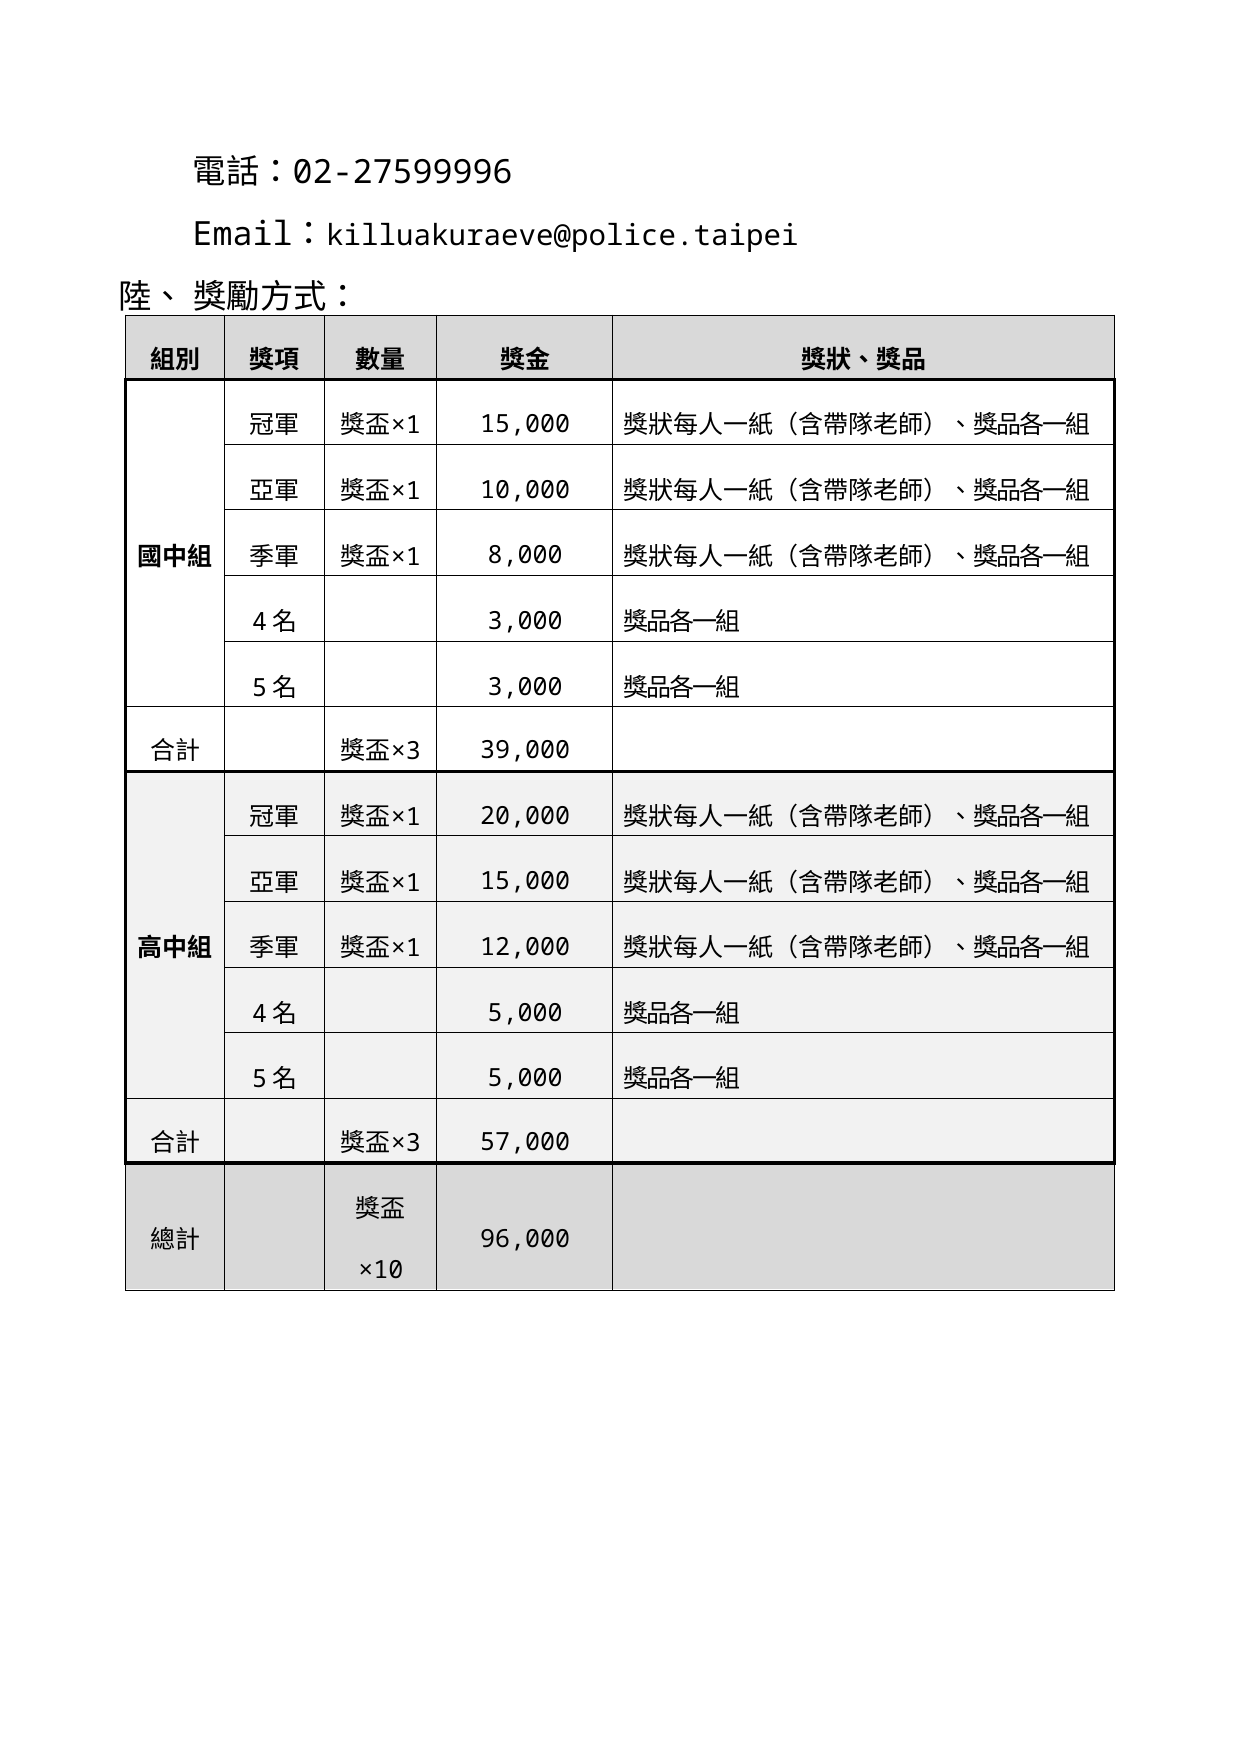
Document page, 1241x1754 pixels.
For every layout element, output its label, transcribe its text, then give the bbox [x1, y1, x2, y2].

table_cell 15,000 [437, 836, 612, 901]
table_cell [325, 968, 436, 1032]
table_cell 總計 [126, 1165, 224, 1289]
table_cell 獎盃×3 [325, 707, 436, 770]
table_header 獎金 [437, 316, 612, 378]
table_cell 獎盃×1 [325, 902, 436, 967]
table_cell 5,000 [437, 1033, 612, 1098]
table_header 獎狀、獎品 [613, 316, 1114, 378]
table_cell 8,000 [437, 510, 612, 575]
table_header 獎項 [225, 316, 324, 378]
table_cell 獎盃×1 [325, 773, 436, 835]
table_cell 獎盃×3 [325, 1099, 436, 1161]
table_cell 獎狀每人一紙（含帶隊老師）、獎品各一組 [613, 381, 1113, 444]
table_cell 季軍 [225, 902, 324, 967]
table_cell 3,000 [437, 576, 612, 641]
table_cell [225, 707, 324, 770]
table_cell 4名 [225, 576, 324, 641]
table_cell 合計 [127, 707, 224, 770]
table_cell 3,000 [437, 642, 612, 706]
table_cell [225, 1165, 324, 1289]
table_cell 96,000 [437, 1165, 612, 1289]
table_cell 高中組 [127, 773, 224, 1098]
table_cell 15,000 [437, 381, 612, 444]
table_cell 57,000 [437, 1099, 612, 1161]
table_cell 亞軍 [225, 836, 324, 901]
table_header 數量 [325, 316, 436, 378]
table_cell [325, 642, 436, 706]
table_cell 獎品各一組 [613, 642, 1113, 706]
table_cell 5名 [225, 642, 324, 706]
table_cell 獎盃×10 [325, 1165, 436, 1289]
table_cell 10,000 [437, 445, 612, 509]
list 獎勵方式： [118, 252, 1122, 314]
table_cell [613, 1165, 1114, 1289]
text Email：killuakuraeve@police.taipei [192, 189, 1122, 252]
table_cell 獎品各一組 [613, 968, 1113, 1032]
table_cell 獎盃×1 [325, 836, 436, 901]
table_cell 12,000 [437, 902, 612, 967]
table_cell 獎狀每人一紙（含帶隊老師）、獎品各一組 [613, 902, 1113, 967]
table_cell 獎狀每人一紙（含帶隊老師）、獎品各一組 [613, 445, 1113, 509]
table_cell 獎狀每人一紙（含帶隊老師）、獎品各一組 [613, 836, 1113, 901]
table_cell [613, 1099, 1113, 1161]
table_cell 20,000 [437, 773, 612, 835]
table_cell [325, 576, 436, 641]
table_cell 獎盃×1 [325, 510, 436, 575]
table_cell 5,000 [437, 968, 612, 1032]
table_cell 國中組 [127, 381, 224, 706]
table_cell 亞軍 [225, 445, 324, 509]
table_cell 4名 [225, 968, 324, 1032]
table_cell 冠軍 [225, 381, 324, 444]
table_cell 39,000 [437, 707, 612, 770]
table_cell 獎品各一組 [613, 576, 1113, 641]
table_cell 獎狀每人一紙（含帶隊老師）、獎品各一組 [613, 773, 1113, 835]
table_cell 季軍 [225, 510, 324, 575]
table_header 組別 [126, 316, 224, 378]
table_cell 獎盃×1 [325, 381, 436, 444]
table_cell 獎盃×1 [325, 445, 436, 509]
table_cell [325, 1033, 436, 1098]
table_cell 獎品各一組 [613, 1033, 1113, 1098]
table_cell 獎狀每人一紙（含帶隊老師）、獎品各一組 [613, 510, 1113, 575]
table_cell 合計 [127, 1099, 224, 1161]
table_cell 5名 [225, 1033, 324, 1098]
text 電話：02-27599996 [192, 127, 1122, 189]
table_cell [613, 707, 1113, 770]
table_cell [225, 1099, 324, 1161]
table_cell 冠軍 [225, 773, 324, 835]
